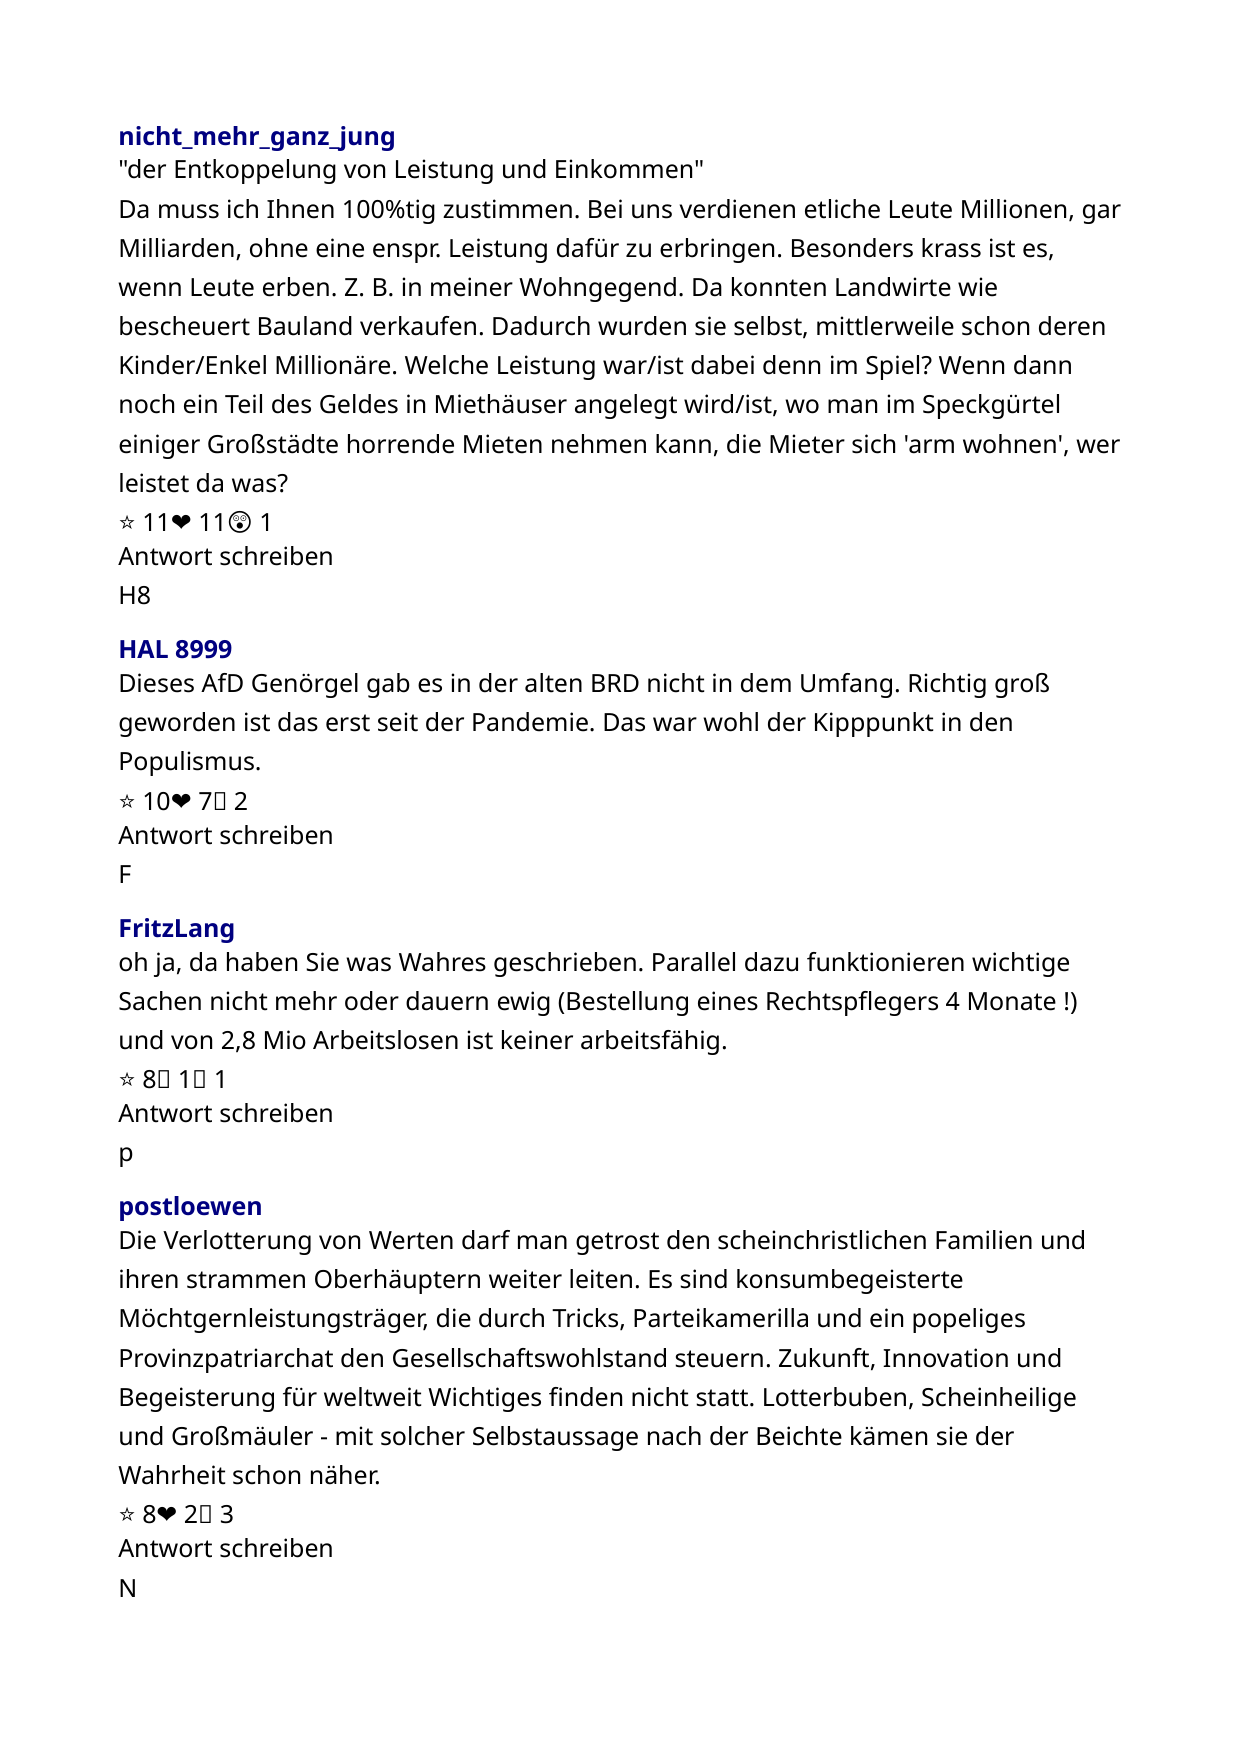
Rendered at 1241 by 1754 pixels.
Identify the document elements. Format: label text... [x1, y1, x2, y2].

text p [118, 1135, 1122, 1169]
text F [118, 856, 1122, 891]
subtitle nicht_mehr_ganz_jung [118, 118, 1122, 152]
text Antwort schreiben [118, 1096, 1122, 1130]
text Antwort schreiben [118, 539, 1122, 573]
text ⭐️ 8🙁 1🤨 1 [118, 1062, 1122, 1096]
subtitle FritzLang [118, 910, 1122, 944]
subtitle postloewen [118, 1189, 1122, 1223]
text oh ja, da haben Sie was Wahres geschrieben. Parallel dazu funktionieren wichtige Sachen nicht mehr oder dauern ewig (Bestellung eines Rechtspflegers 4 Monate !) und von 2,8 Mio Arbeitslosen ist keiner arbeitsfähig. [118, 944, 1122, 1057]
text Die Verlotterung von Werten darf man getrost den scheinchristlichen Familien und ihren strammen Oberhäuptern weiter leiten. Es sind konsumbegeisterte Möchtgernleistungsträger, die durch Tricks, Parteikamerilla und ein popeliges Provinzpatriarchat den Gesellschaftswohlstand steuern. Zukunft, Innovation und Begeisterung für weltweit Wichtiges finden nicht statt. Lotterbuben, Scheinheilige und Großmäuler - mit solcher Selbstaussage nach der Beichte kämen sie der Wahrheit schon näher. [118, 1223, 1122, 1492]
text N [118, 1570, 1122, 1604]
subtitle HAL 8999 [118, 632, 1122, 666]
text "der Entkoppelung von Leistung und Einkommen" Da muss ich Ihnen 100%tig zustimmen. Bei uns verdienen etliche Leute Millionen, gar Milliarden, ohne eine enspr. Leistung dafür zu erbringen. Besonders krass ist es, wenn Leute erben. Z. B. in meiner Wohngegend. Da konnten Landwirte wie bescheuert Bauland verkaufen. Dadurch wurden sie selbst, mittlerweile schon deren Kinder/Enkel Millionäre. Welche Leistung war/ist dabei denn im Spiel? Wenn dann noch ein Teil des Geldes in Miethäuser angelegt wird/ist, wo man im Speckgürtel einiger Großstädte horrende Mieten nehmen kann, die Mieter sich 'arm wohnen', wer leistet da was? [118, 152, 1122, 499]
text ⭐️ 8❤️ 2🤨 3 [118, 1497, 1122, 1531]
text Dieses AfD Genörgel gab es in der alten BRD nicht in dem Umfang. Richtig groß geworden ist das erst seit der Pandemie. Das war wohl der Kipppunkt in den Populismus. [118, 666, 1122, 778]
text Antwort schreiben [118, 1531, 1122, 1565]
text H8 [118, 578, 1122, 612]
text ⭐️ 11❤️ 11😲 1 [118, 505, 1122, 539]
text ⭐️ 10❤️ 7🤨 2 [118, 783, 1122, 817]
text Antwort schreiben [118, 817, 1122, 851]
